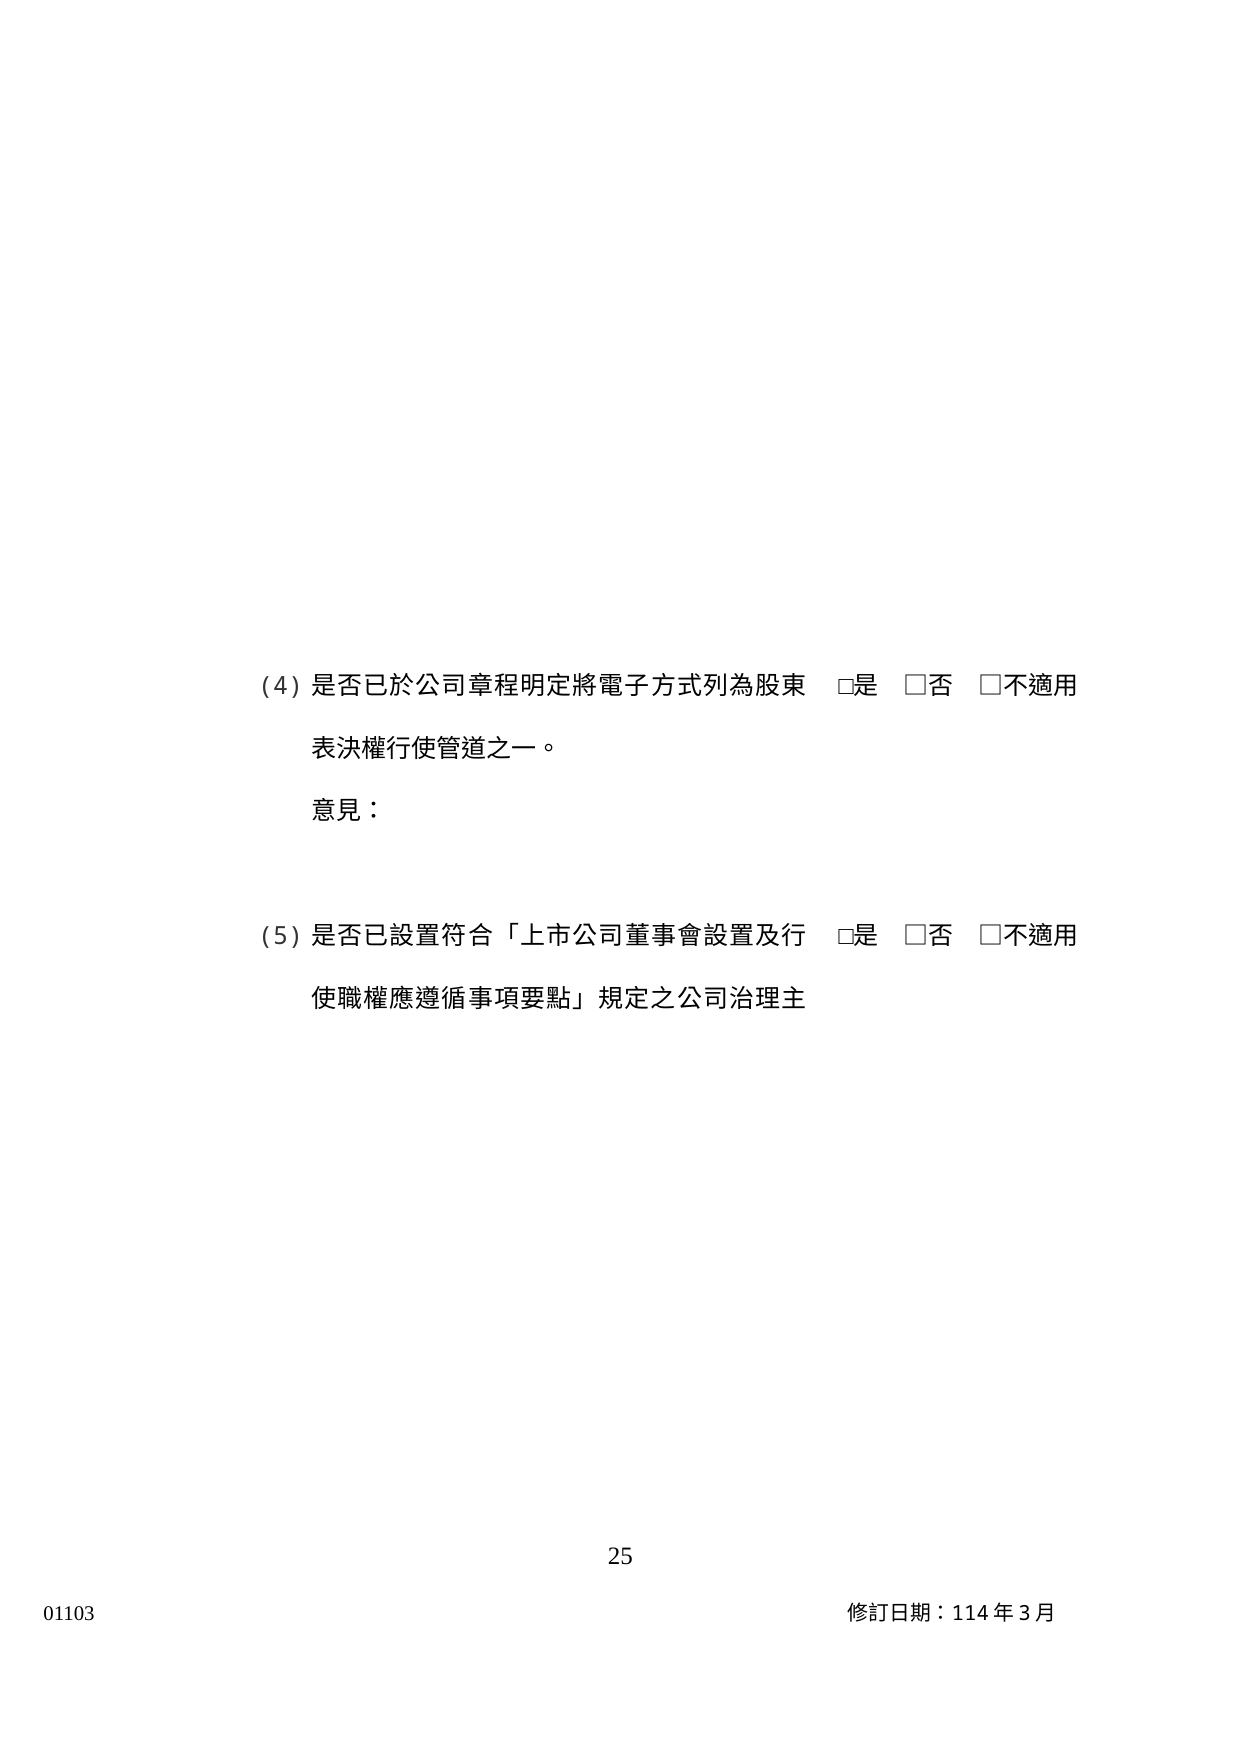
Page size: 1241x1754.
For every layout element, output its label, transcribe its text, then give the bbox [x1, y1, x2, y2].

table_cell 最近年度及本年度截至申請時，申請公司董事會及股東會決議之程序，表決方法及內容： 是否適法。 意見： 是否未有不利於公司之決議事項。 意見： 董事對董事會通過重要決議有不同意見且有紀錄或書面聲明者，其主要內容是否已揭露於公開說明書中。 意見： 是否已於公司章程明定將電子方式列為股東表決權行使管道之一。 意見： 是否已設置符合「上市公司董事會設置及行使職權應遵循事項要點」規定之公司治理主管。 意見： 公司章程是否訂明以年度盈餘提撥一定比率為基層員工調整薪資或分派酬勞。但公司尚有累積虧損時，應予彌補。 意見： 是否訂定合於法令之基層員工範圍，並將基層員工之範圍提董事會決議暨定期評估是否需進行調整，且納入內部控制制度中。 意見： [247, 642, 819, 1017]
table_cell [143, 642, 247, 1017]
table_cell □是 □否 □不適用 □是 □否 □不適用 [819, 642, 1097, 1017]
